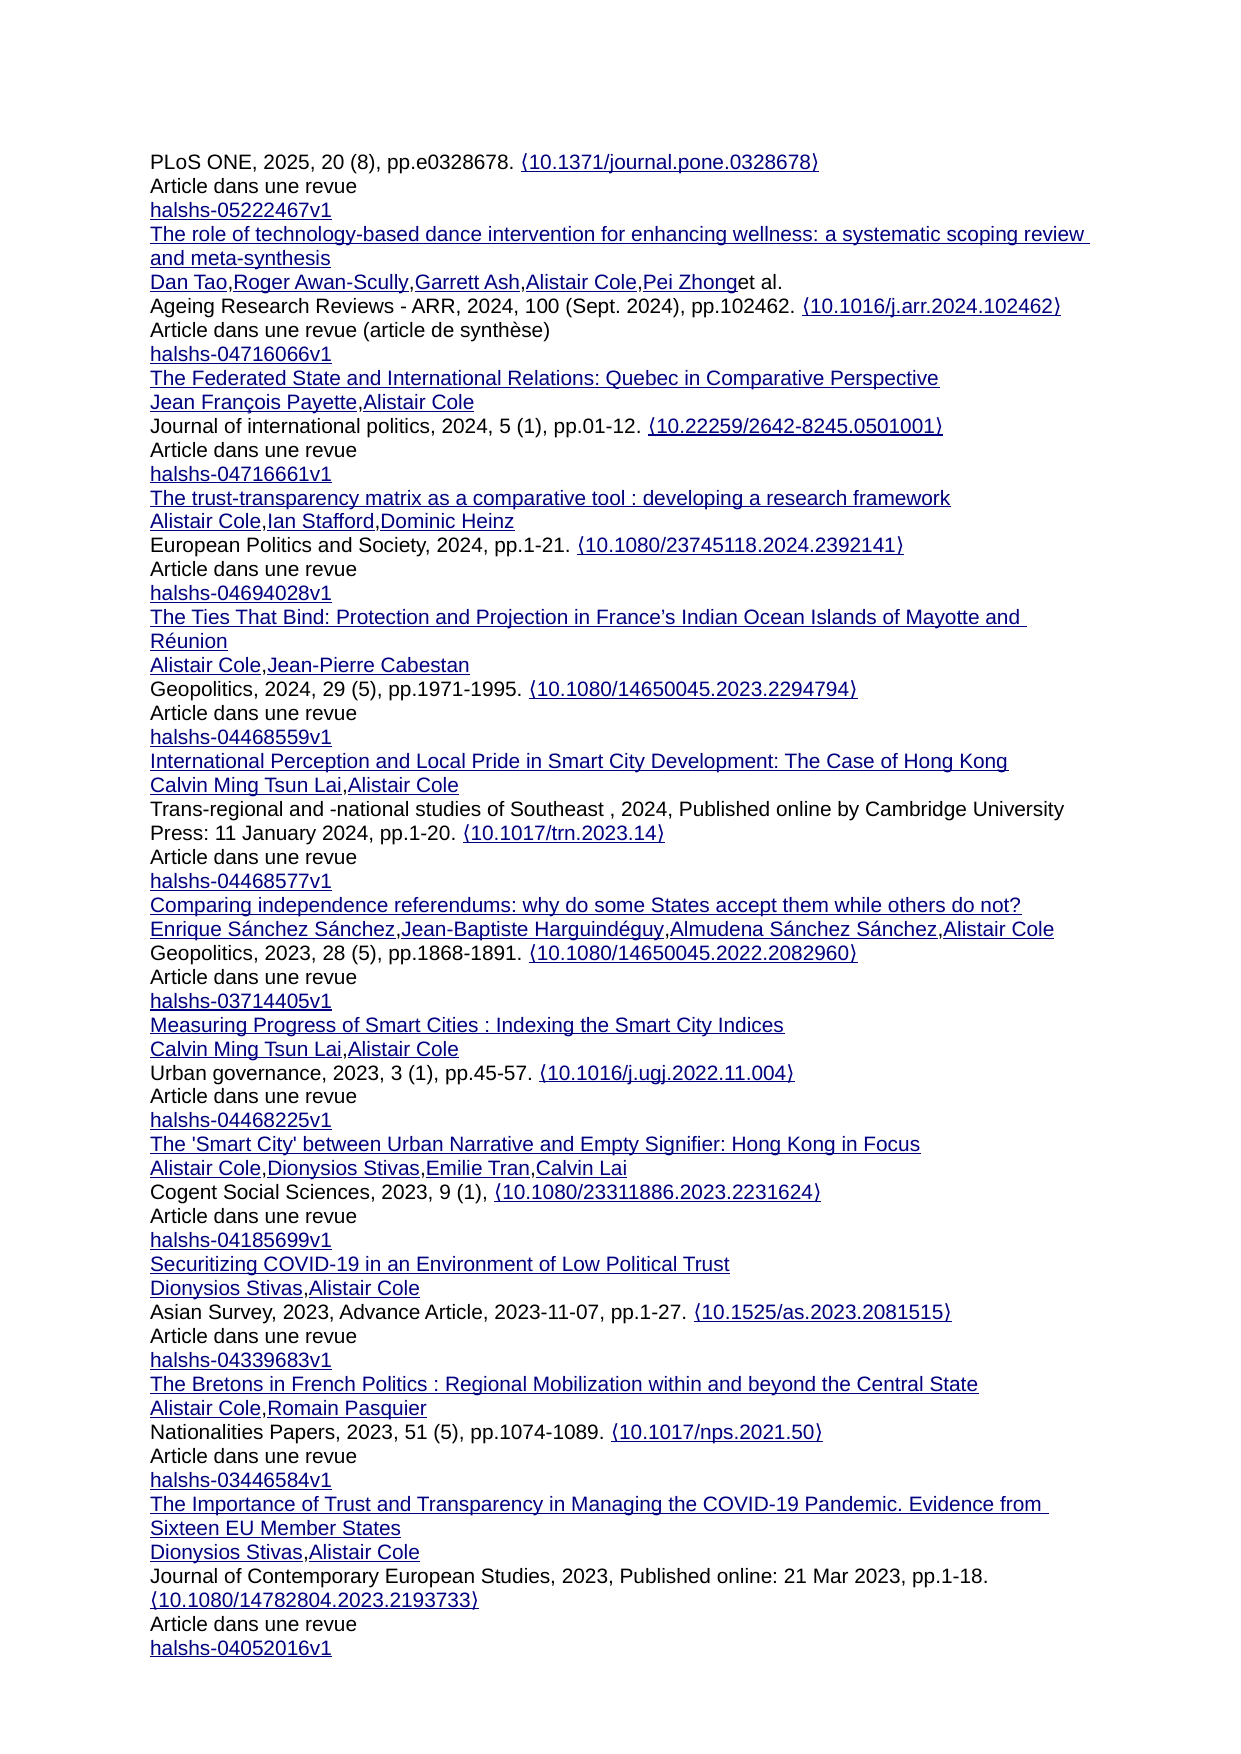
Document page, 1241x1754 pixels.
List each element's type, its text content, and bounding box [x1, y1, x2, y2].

table_cell The Importance of Trust and Transparency in Managing the COVID-19 Pandemic. Evidence from Sixteen EU Member States Dionysios Stivas,Alistair Cole Journal of Contemporary European Studies, 2023, Published online: 21 Mar 2023, pp.1-18. ⟨10.1080/14782804.2023.2193733⟩ Article dans une revue halshs-04052016v1 [150, 1492, 1090, 1659]
table_cell The Bretons in French Politics : Regional Mobilization within and beyond the Central State Alistair Cole,Romain Pasquier Nationalities Papers, 2023, 51 (5), pp.1074-1089. ⟨10.1017/nps.2021.50⟩ Article dans une revue halshs-03446584v1 [150, 1372, 1090, 1492]
table_cell Measuring Progress of Smart Cities : Indexing the Smart City Indices Calvin Ming Tsun Lai,Alistair Cole Urban governance, 2023, 3 (1), pp.45-57. ⟨10.1016/j.ugj.2022.11.004⟩ Article dans une revue halshs-04468225v1 [150, 1013, 1090, 1132]
table_cell The trust-transparency matrix as a comparative tool : developing a research framework Alistair Cole,Ian Stafford,Dominic Heinz European Politics and Society, 2024, pp.1-21. ⟨10.1080/23745118.2024.2392141⟩ Article dans une revue halshs-04694028v1 [150, 485, 1090, 605]
table_cell and meta-synthesis Dan Tao,Roger Awan-Scully,Garrett Ash,Alistair Cole,Pei Zhonget al. Ageing Research Reviews - ARR, 2024, 100 (Sept. 2024), pp.102462. ⟨10.1016/j.arr.2024.102462⟩ Article dans une revue (article de synthèse) halshs-04716066v1 [150, 244, 1090, 366]
table_cell PLoS ONE, 2025, 20 (8), pp.e0328678. ⟨10.1371/journal.pone.0328678⟩ Article dans une revue halshs-05222467v1 [150, 150, 1090, 222]
table_cell The Ties That Bind: Protection and Projection in France’s Indian Ocean Islands of Mayotte and Réunion Alistair Cole,Jean-Pierre Cabestan Geopolitics, 2024, 29 (5), pp.1971-1995. ⟨10.1080/14650045.2023.2294794⟩ Article dans une revue halshs-04468559v1 [150, 605, 1090, 749]
table_cell Securitizing COVID-19 in an Environment of Low Political Trust Dionysios Stivas,Alistair Cole Asian Survey, 2023, Advance Article, 2023-11-07, pp.1-27. ⟨10.1525/as.2023.2081515⟩ Article dans une revue halshs-04339683v1 [150, 1252, 1090, 1372]
table_cell International Perception and Local Pride in Smart City Development: The Case of Hong Kong Calvin Ming Tsun Lai,Alistair Cole Trans-regional and -national studies of Southeast , 2024, Published online by Cambridge University Press: 11 January 2024, pp.1-20. ⟨10.1017/trn.2023.14⟩ Article dans une revue halshs-04468577v1 [150, 749, 1090, 893]
table_cell Comparing independence referendums: why do some States accept them while others do not? Enrique Sánchez Sánchez,Jean-Baptiste Harguindéguy,Almudena Sánchez Sánchez,Alistair Cole Geopolitics, 2023, 28 (5), pp.1868-1891. ⟨10.1080/14650045.2022.2082960⟩ Article dans une revue halshs-03714405v1 [150, 893, 1090, 1012]
table_cell The Federated State and International Relations: Quebec in Comparative Perspective Jean François Payette,Alistair Cole Journal of international politics, 2024, 5 (1), pp.01-12. ⟨10.22259/2642-8245.0501001⟩ Article dans une revue halshs-04716661v1 [150, 366, 1090, 485]
table_cell The role of technology-based dance intervention for enhancing wellness: a systematic scoping review [150, 222, 1090, 243]
table_cell The 'Smart City' between Urban Narrative and Empty Signifier: Hong Kong in Focus Alistair Cole,Dionysios Stivas,Emilie Tran,Calvin Lai Cogent Social Sciences, 2023, 9 (1), ⟨10.1080/23311886.2023.2231624⟩ Article dans une revue halshs-04185699v1 [150, 1132, 1090, 1252]
